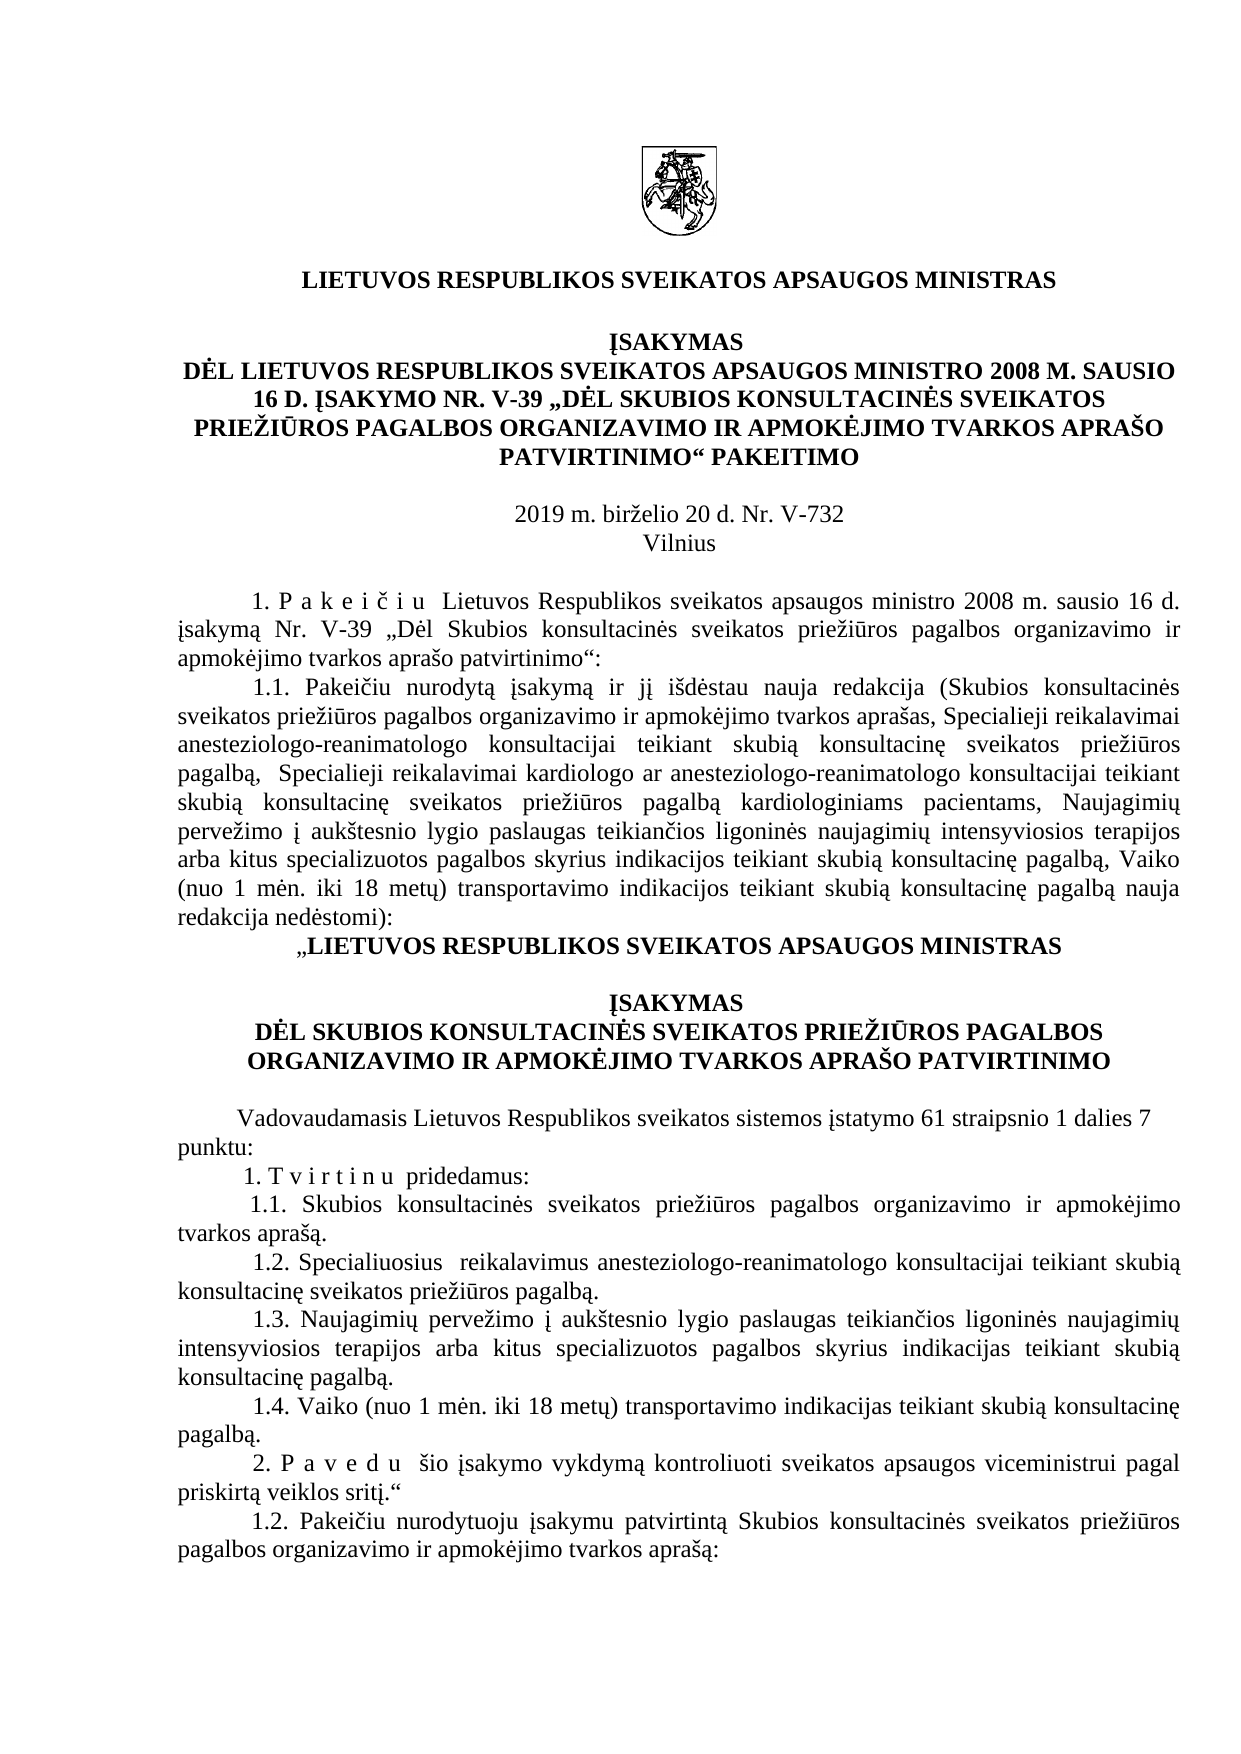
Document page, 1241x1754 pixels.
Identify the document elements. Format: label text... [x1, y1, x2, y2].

text Vadovaudamasis Lietuvos Respublikos sveikatos sistemos įstatymo 61 straipsnio 1 dalies 7 punktu: [177, 1103, 1181, 1161]
text 1.2. Pakeičiu nurodytuoju įsakymu patvirtintą Skubios konsultacinės sveikatos priežiūros pagalbos organizavimo ir apmokėjimo tvarkos aprašą: [177, 1506, 1181, 1563]
text 1.4. Vaiko (nuo 1 mėn. iki 18 metų) transportavimo indikacijas teikiant skubią konsultacinę pagalbą. [177, 1391, 1181, 1448]
text 1.1. Pakeičiu nurodytą įsakymą ir jį išdėstau nauja redakcija (Skubios konsultacinės sveikatos priežiūros pagalbos organizavimo ir apmokėjimo tvarkos aprašas, Specialieji reikalavimai anesteziologo-reanimatologo konsultacijai teikiant skubią konsultacinę sveikatos priežiūros pagalbą, Specialieji reikalavimai kardiologo ar anesteziologo-reanimatologo konsultacijai teikiant skubią konsultacinę sveikatos priežiūros pagalbą kardiologiniams pacientams, Naujagimių pervežimo į aukštesnio lygio paslaugas teikiančios ligoninės naujagimių intensyviosios terapijos arba kitus specializuotos pagalbos skyrius indikacijos teikiant skubią konsultacinę pagalbą, Vaiko (nuo 1 mėn. iki 18 metų) transportavimo indikacijos teikiant skubią konsultacinę pagalbą nauja redakcija nedėstomi): [177, 672, 1181, 931]
text 1.3. Naujagimių pervežimo į aukštesnio lygio paslaugas teikiančios ligoninės naujagimių intensyviosios terapijos arba kitus specializuotos pagalbos skyrius indikacijas teikiant skubią konsultacinę pagalbą. [177, 1304, 1181, 1391]
text 1.2. Specialiuosius reikalavimus anesteziologo-reanimatologo konsultacijai teikiant skubią konsultacinę sveikatos priežiūros pagalbą. [177, 1247, 1181, 1304]
text 2. P a v e d u šio įsakymo vykdymą kontroliuoti sveikatos apsaugos viceministrui pagal priskirtą veiklos sritį.“ [177, 1448, 1181, 1506]
text Vilnius [177, 528, 1181, 557]
text „LIETUVOS RESPUBLIKOS SVEIKATOS APSAUGOS MINISTRAS [177, 931, 1181, 959]
text ĮSAKYMAS [177, 988, 1181, 1017]
text 1.1. Skubios konsultacinės sveikatos priežiūros pagalbos organizavimo ir apmokėjimo tvarkos aprašą. [177, 1189, 1181, 1247]
text 1. T v i r t i n u pridedamus: [177, 1161, 1181, 1189]
text 1. P a k e i č i u Lietuvos Respublikos sveikatos apsaugos ministro 2008 m. sausio 16 d. įsakymą Nr. V-39 „Dėl Skubios konsultacinės sveikatos priežiūros pagalbos organizavimo ir apmokėjimo tvarkos aprašo patvirtinimo“: [177, 586, 1181, 672]
text LIETUVOS RESPUBLIKOS SVEIKATOS APSAUGOS MINISTRAS [177, 265, 1181, 293]
text ĮSAKYMAS [177, 327, 1181, 356]
text DĖL LIETUVOS RESPUBLIKOS SVEIKATOS APSAUGOS MINISTRO 2008 M. sausio 16 D. ĮSAKYMO NR. v-39 „DĖL SKUBIOS KONSULTACINĖS SVEIKATOS PRIEŽIŪROS PAGALBOS ORGANIZAVIMO IR APMOKĖJIMO TVARKOS APRAŠO PATVIRTINIMO“ PAKEITIMO [177, 356, 1181, 471]
text 2019 m. birželio 20 d. Nr. V-732 [177, 499, 1181, 528]
text DĖL SKUBIOS KONSULTACINĖS SVEIKATOS PRIEŽIŪROS PAGALBOS ORGANIZAVIMO IR APMOKĖJIMO TVARKOS APRAŠO PATVIRTINIMO [177, 1017, 1181, 1074]
